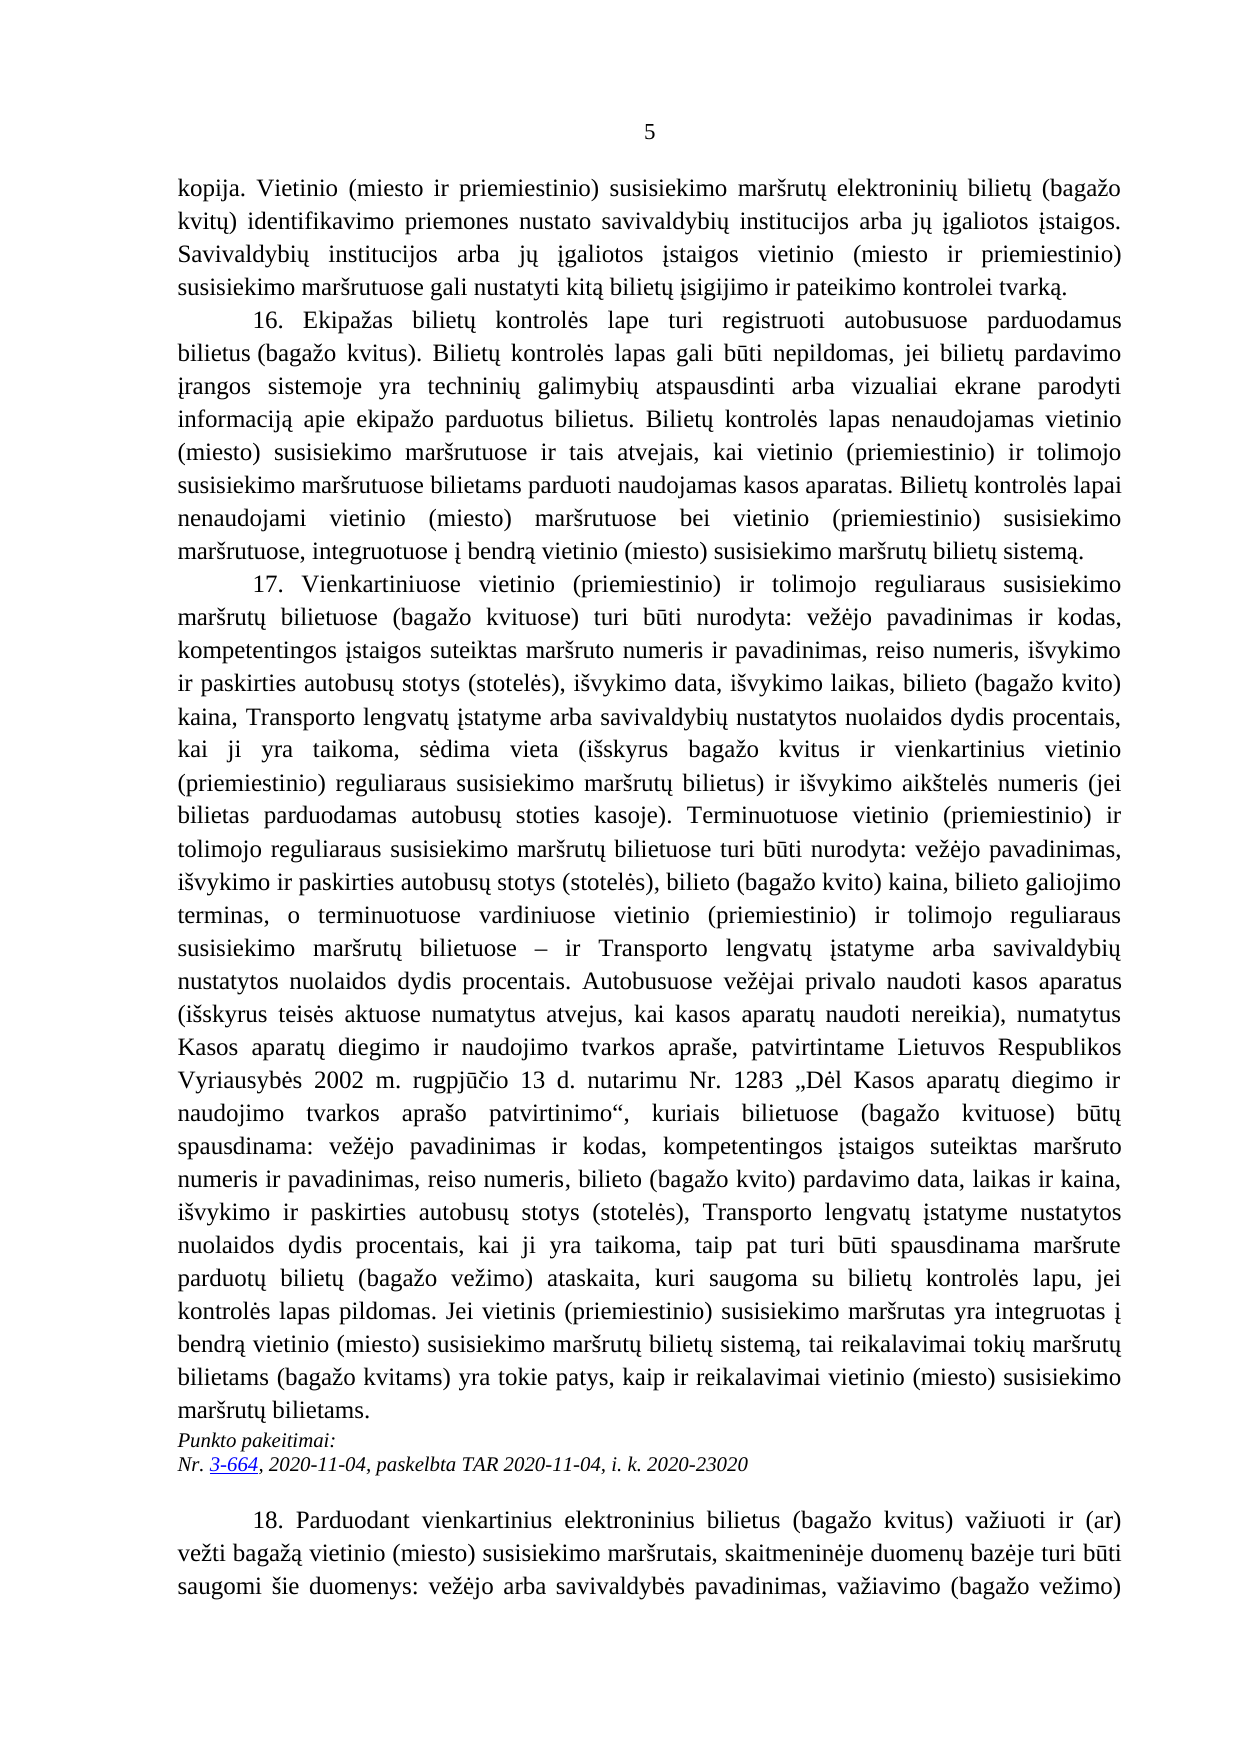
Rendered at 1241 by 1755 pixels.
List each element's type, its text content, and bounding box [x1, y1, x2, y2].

text kopija. Vietinio (miesto ir priemiestinio) susisiekimo maršrutų elektroninių bilietų (bagažo kvitų) identifikavimo priemones nustato savivaldybių institucijos arba jų įgaliotos įstaigos. Savivaldybių institucijos arba jų įgaliotos įstaigos vietinio (miesto ir priemiestinio) susisiekimo maršrutuose gali nustatyti kitą bilietų įsigijimo ir pateikimo kontrolei tvarką. [177, 173, 1122, 301]
text Punkto pakeitimai: [177, 1428, 1122, 1452]
text 18. Parduodant vienkartinius elektroninius bilietus (bagažo kvitus) važiuoti ir (ar) vežti bagažą vietinio (miesto) susisiekimo maršrutais, skaitmeninėje duomenų bazėje turi būti saugomi šie duomenys: vežėjo arba savivaldybės pavadinimas, važiavimo (bagažo vežimo) [177, 1505, 1122, 1600]
text 17. Vienkartiniuose vietinio (priemiestinio) ir tolimojo reguliaraus susisiekimo maršrutų bilietuose (bagažo kvituose) turi būti nurodyta: vežėjo pavadinimas ir kodas, kompetentingos įstaigos suteiktas maršruto numeris ir pavadinimas, reiso numeris, išvykimo ir paskirties autobusų stotys (stotelės), išvykimo data, išvykimo laikas, bilieto (bagažo kvito) kaina, Transporto lengvatų įstatyme arba savivaldybių nustatytos nuolaidos dydis procentais, kai ji yra taikoma, sėdima vieta (išskyrus bagažo kvitus ir vienkartinius vietinio (priemiestinio) reguliaraus susisiekimo maršrutų bilietus) ir išvykimo aikštelės numeris (jei bilietas parduodamas autobusų stoties kasoje). Terminuotuose vietinio (priemiestinio) ir tolimojo reguliaraus susisiekimo maršrutų bilietuose turi būti nurodyta: vežėjo pavadinimas, išvykimo ir paskirties autobusų stotys (stotelės), bilieto (bagažo kvito) kaina, bilieto galiojimo terminas, o terminuotuose vardiniuose vietinio (priemiestinio) ir tolimojo reguliaraus susisiekimo maršrutų bilietuose – ir Transporto lengvatų įstatyme arba savivaldybių nustatytos nuolaidos dydis procentais. Autobusuose vežėjai privalo naudoti kasos aparatus (išskyrus teisės aktuose numatytus atvejus, kai kasos aparatų naudoti nereikia), numatytus Kasos aparatų diegimo ir naudojimo tvarkos apraše, patvirtintame Lietuvos Respublikos Vyriausybės 2002 m. rugpjūčio 13 d. nutarimu Nr. 1283 „Dėl Kasos aparatų diegimo ir naudojimo tvarkos aprašo patvirtinimo“, kuriais bilietuose (bagažo kvituose) būtų spausdinama: vežėjo pavadinimas ir kodas, kompetentingos įstaigos suteiktas maršruto numeris ir pavadinimas, reiso numeris, bilieto (bagažo kvito) pardavimo data, laikas ir kaina, išvykimo ir paskirties autobusų stotys (stotelės), Transporto lengvatų įstatyme nustatytos nuolaidos dydis procentais, kai ji yra taikoma, taip pat turi būti spausdinama maršrute parduotų bilietų (bagažo vežimo) ataskaita, kuri saugoma su bilietų kontrolės lapu, jei kontrolės lapas pildomas. Jei vietinis (priemiestinio) susisiekimo maršrutas yra integruotas į bendrą vietinio (miesto) susisiekimo maršrutų bilietų sistemą, tai reikalavimai tokių maršrutų bilietams (bagažo kvitams) yra tokie patys, kaip ir reikalavimai vietinio (miesto) susisiekimo maršrutų bilietams. [177, 569, 1122, 1424]
text 16. Ekipažas bilietų kontrolės lape turi registruoti autobusuose parduodamus bilietus (bagažo kvitus). Bilietų kontrolės lapas gali būti nepildomas, jei bilietų pardavimo įrangos sistemoje yra techninių galimybių atspausdinti arba vizualiai ekrane parodyti informaciją apie ekipažo parduotus bilietus. Bilietų kontrolės lapas nenaudojamas vietinio (miesto) susisiekimo maršrutuose ir tais atvejais, kai vietinio (priemiestinio) ir tolimojo susisiekimo maršrutuose bilietams parduoti naudojamas kasos aparatas. Bilietų kontrolės lapai nenaudojami vietinio (miesto) maršrutuose bei vietinio (priemiestinio) susisiekimo maršrutuose, integruotuose į bendrą vietinio (miesto) susisiekimo maršrutų bilietų sistemą. [177, 305, 1122, 565]
text Nr. 3-664, 2020-11-04, paskelbta TAR 2020-11-04, i. k. 2020-23020 [177, 1452, 1122, 1476]
